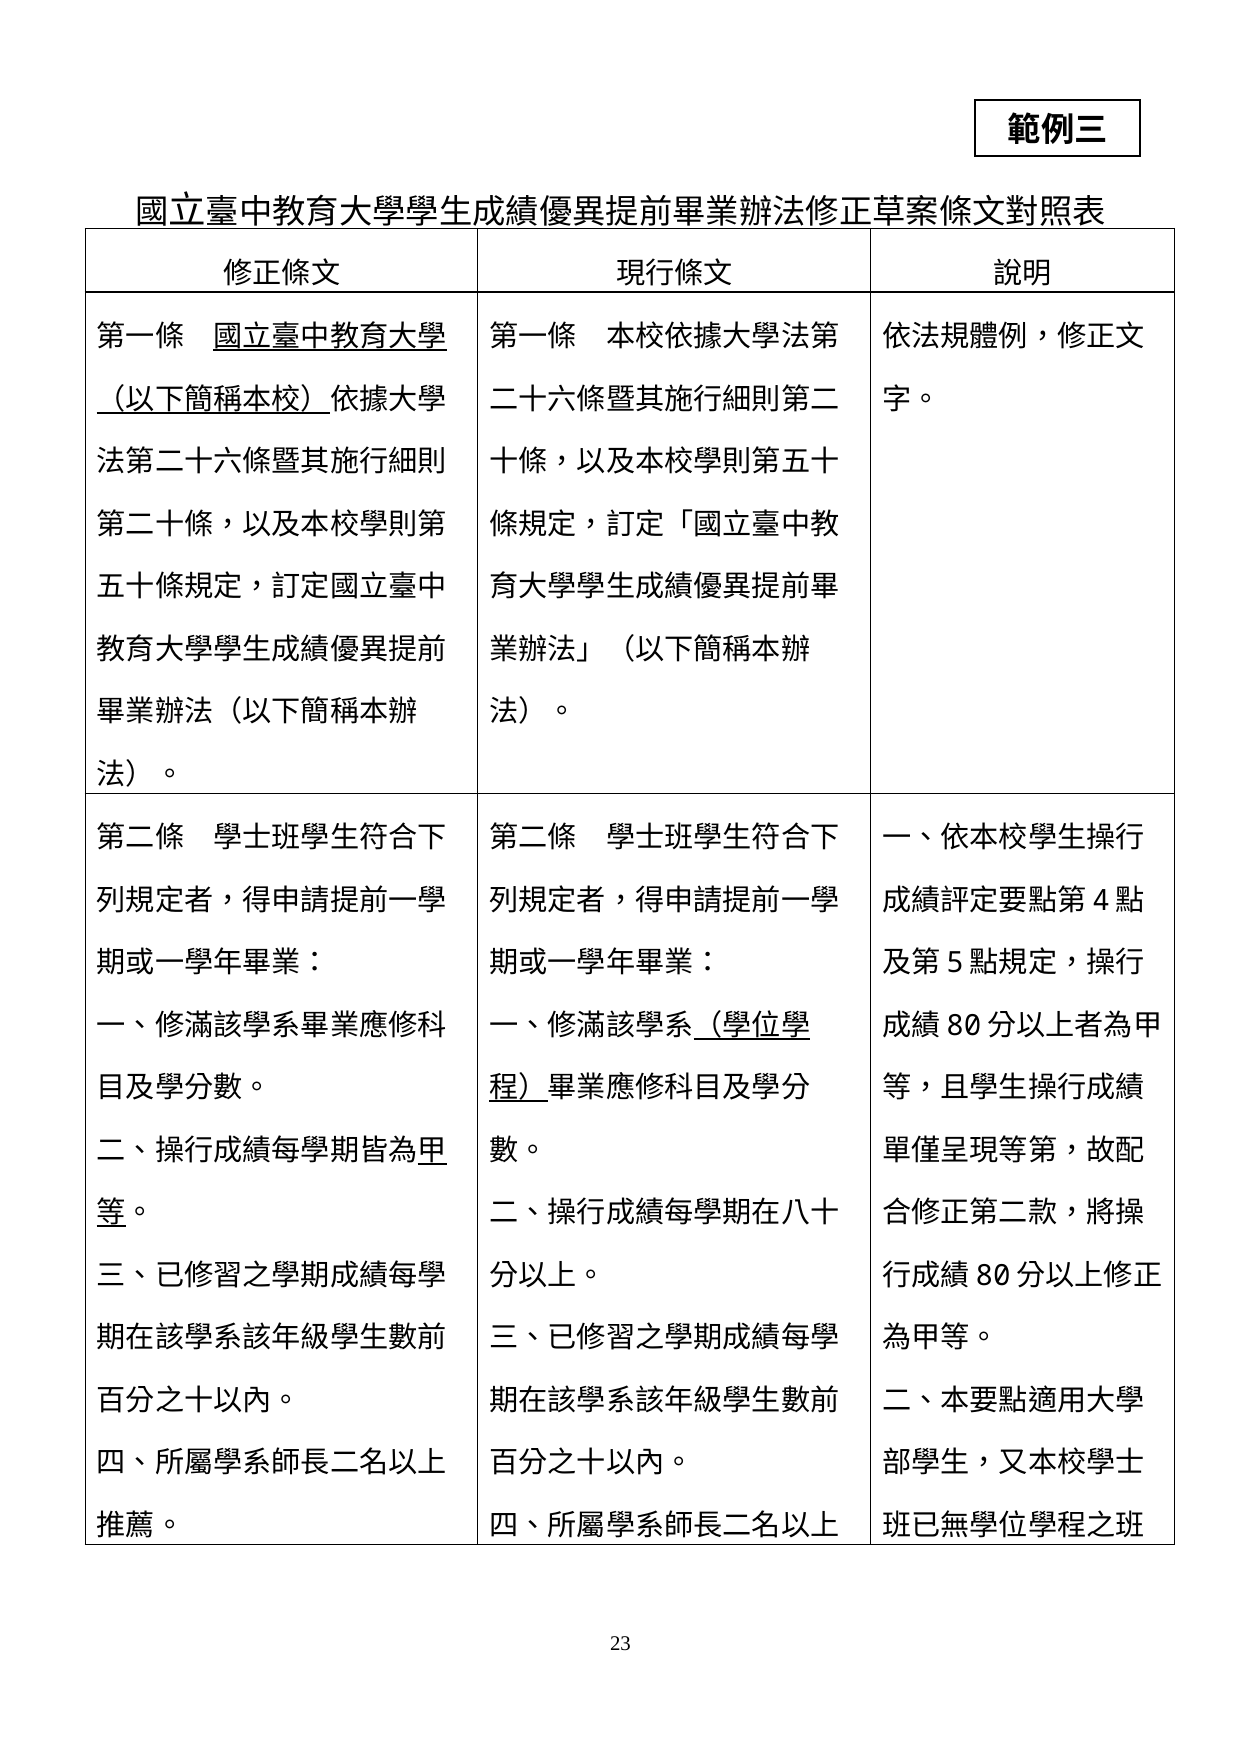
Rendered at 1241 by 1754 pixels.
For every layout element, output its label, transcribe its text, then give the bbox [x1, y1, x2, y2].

table_cell 第二條 學士班學生符合下列規定者，得申請提前一學期或一學年畢業： 一、修滿該學系畢業應修科目及學分數。 二、操行成績每學期皆為甲等。 三、已修習之學期成績每學期在該學系該年級學生數前百分之十以內。 四、所屬學系師長二名以上推薦。 [86, 794, 477, 1543]
table_cell 依法規體例，修正文字。 [871, 293, 1174, 792]
text 國立臺中教育大學學生成績優異提前畢業辦法修正草案條文對照表 [89, 165, 1152, 228]
table_header 說明 [871, 229, 1174, 291]
table_header 修正條文 [86, 229, 477, 291]
table_cell 第一條 本校依據大學法第二十六條暨其施行細則第二十條，以及本校學則第五十條規定，訂定「國立臺中教育大學學生成績優異提前畢業辦法」（以下簡稱本辦法）。 [478, 293, 870, 792]
table_cell 一、依本校學生操行成績評定要點第4點及第5點規定，操行成績80分以上者為甲等，且學生操行成績單僅呈現等第，故配合修正第二款，將操行成績80分以上修正為甲等。 二、本要點適用大學部學生，又本校學士班已無學位學程之班 [871, 794, 1174, 1543]
table_cell 第一條 國立臺中教育大學（以下簡稱本校）依據大學法第二十六條暨其施行細則第二十條，以及本校學則第五十條規定，訂定國立臺中教育大學學生成績優異提前畢業辦法（以下簡稱本辦法）。 [86, 293, 477, 792]
table_header 現行條文 [478, 229, 870, 291]
table_cell 第二條 學士班學生符合下列規定者，得申請提前一學期或一學年畢業： 一、修滿該學系（學位學程）畢業應修科目及學分數。 二、操行成績每學期在八十分以上。 三、已修習之學期成績每學期在該學系該年級學生數前百分之十以內。 四、所屬學系師長二名以上 [478, 794, 870, 1543]
text 範例三 [991, 108, 1124, 148]
text [976, 101, 1139, 155]
